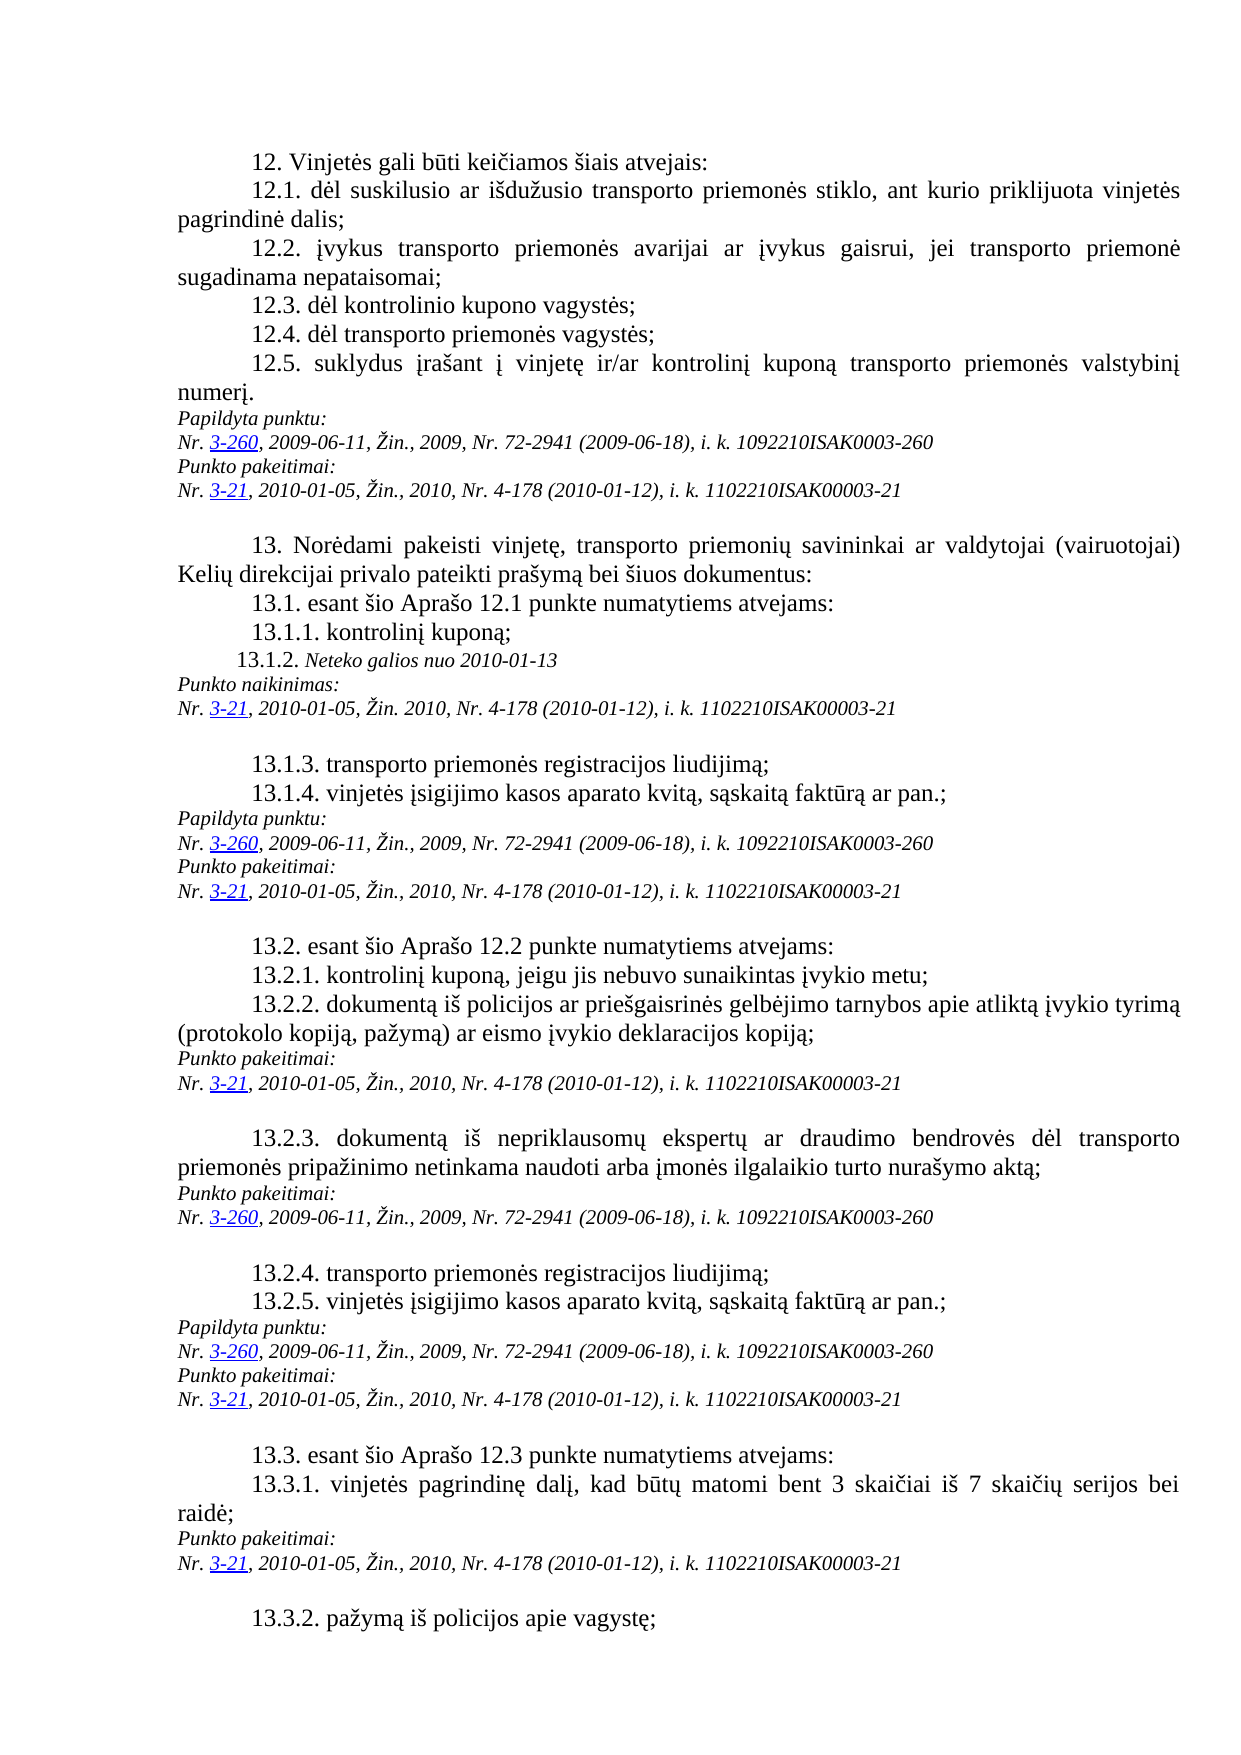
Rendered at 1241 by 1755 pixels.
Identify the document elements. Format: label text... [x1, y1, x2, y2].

text Nr. 3-260, 2009-06-11, Žin., 2009, Nr. 72-2941 (2009-06-18), i. k. 1092210ISAK0003-260 [177, 430, 1181, 454]
text Nr. 3-21, 2010-01-05, Žin., 2010, Nr. 4-178 (2010-01-12), i. k. 1102210ISAK00003-21 [177, 1550, 1181, 1574]
text Papildyta punktu: [177, 406, 1181, 430]
text Nr. 3-260, 2009-06-11, Žin., 2009, Nr. 72-2941 (2009-06-18), i. k. 1092210ISAK0003-260 [177, 1339, 1181, 1363]
text Nr. 3-260, 2009-06-11, Žin., 2009, Nr. 72-2941 (2009-06-18), i. k. 1092210ISAK0003-260 [177, 1205, 1181, 1229]
text 13.1.4. vinjetės įsigijimo kasos aparato kvitą, sąskaitą faktūrą ar pan.; [177, 778, 1181, 806]
text 13. Norėdami pakeisti vinjetę, transporto priemonių savininkai ar valdytojai (vairuotojai) Kelių direkcijai privalo pateikti prašymą bei šiuos dokumentus: [177, 531, 1181, 588]
text 12.3. dėl kontrolinio kupono vagystės; [177, 291, 1181, 319]
text 13.2.1. kontrolinį kuponą, jeigu jis nebuvo sunaikintas įvykio metu; [177, 960, 1181, 989]
text 13.2.4. transporto priemonės registracijos liudijimą; [177, 1258, 1181, 1286]
text 13.1. esant šio Aprašo 12.1 punkte numatytiems atvejams: [177, 588, 1181, 617]
text 13.3. esant šio Aprašo 12.3 punkte numatytiems atvejams: [177, 1440, 1181, 1469]
text 13.2.2. dokumentą iš policijos ar priešgaisrinės gelbėjimo tarnybos apie atliktą įvykio tyrimą (protokolo kopiją, pažymą) ar eismo įvykio deklaracijos kopiją; [177, 989, 1181, 1046]
text Nr. 3-21, 2010-01-05, Žin. 2010, Nr. 4-178 (2010-01-12), i. k. 1102210ISAK00003-21 [177, 696, 1181, 720]
text 13.2.3. dokumentą iš nepriklausomų ekspertų ar draudimo bendrovės dėl transporto priemonės pripažinimo netinkama naudoti arba įmonės ilgalaikio turto nurašymo aktą; [177, 1123, 1181, 1181]
text Nr. 3-21, 2010-01-05, Žin., 2010, Nr. 4-178 (2010-01-12), i. k. 1102210ISAK00003-21 [177, 878, 1181, 903]
text 13.3.2. pažymą iš policijos apie vagystę; [177, 1603, 1181, 1632]
text Nr. 3-21, 2010-01-05, Žin., 2010, Nr. 4-178 (2010-01-12), i. k. 1102210ISAK00003-21 [177, 1070, 1181, 1094]
text Nr. 3-21, 2010-01-05, Žin., 2010, Nr. 4-178 (2010-01-12), i. k. 1102210ISAK00003-21 [177, 478, 1181, 502]
text 13.1.3. transporto priemonės registracijos liudijimą; [177, 749, 1181, 778]
text Nr. 3-21, 2010-01-05, Žin., 2010, Nr. 4-178 (2010-01-12), i. k. 1102210ISAK00003-21 [177, 1387, 1181, 1411]
text Papildyta punktu: [177, 806, 1181, 830]
text Nr. 3-260, 2009-06-11, Žin., 2009, Nr. 72-2941 (2009-06-18), i. k. 1092210ISAK0003-260 [177, 830, 1181, 854]
text Punkto pakeitimai: [177, 1046, 1181, 1070]
text Punkto pakeitimai: [177, 454, 1181, 478]
text Punkto pakeitimai: [177, 1363, 1181, 1387]
text Punkto naikinimas: [177, 672, 1181, 696]
text 12. Vinjetės gali būti keičiamos šiais atvejais: [177, 147, 1181, 176]
text 13.1.1. kontrolinį kuponą; [177, 617, 1181, 646]
text Punkto pakeitimai: [177, 1181, 1181, 1205]
text 12.2. įvykus transporto priemonės avarijai ar įvykus gaisrui, jei transporto priemonė sugadinama nepataisomai; [177, 233, 1181, 291]
text Papildyta punktu: [177, 1315, 1181, 1339]
text 12.1. dėl suskilusio ar išdužusio transporto priemonės stiklo, ant kurio priklijuota vinjetės pagrindinė dalis; [177, 176, 1181, 233]
text 13.1.2. Neteko galios nuo 2010-01-13 [177, 646, 1181, 672]
text 13.3.1. vinjetės pagrindinę dalį, kad būtų matomi bent 3 skaičiai iš 7 skaičių serijos bei raidė; [177, 1469, 1181, 1526]
text Punkto pakeitimai: [177, 854, 1181, 878]
text 13.2.5. vinjetės įsigijimo kasos aparato kvitą, sąskaitą faktūrą ar pan.; [177, 1286, 1181, 1315]
text 12.4. dėl transporto priemonės vagystės; [177, 319, 1181, 348]
text 13.2. esant šio Aprašo 12.2 punkte numatytiems atvejams: [177, 931, 1181, 960]
text 12.5. suklydus įrašant į vinjetę ir/ar kontrolinį kuponą transporto priemonės valstybinį numerį. [177, 348, 1181, 406]
text Punkto pakeitimai: [177, 1526, 1181, 1550]
